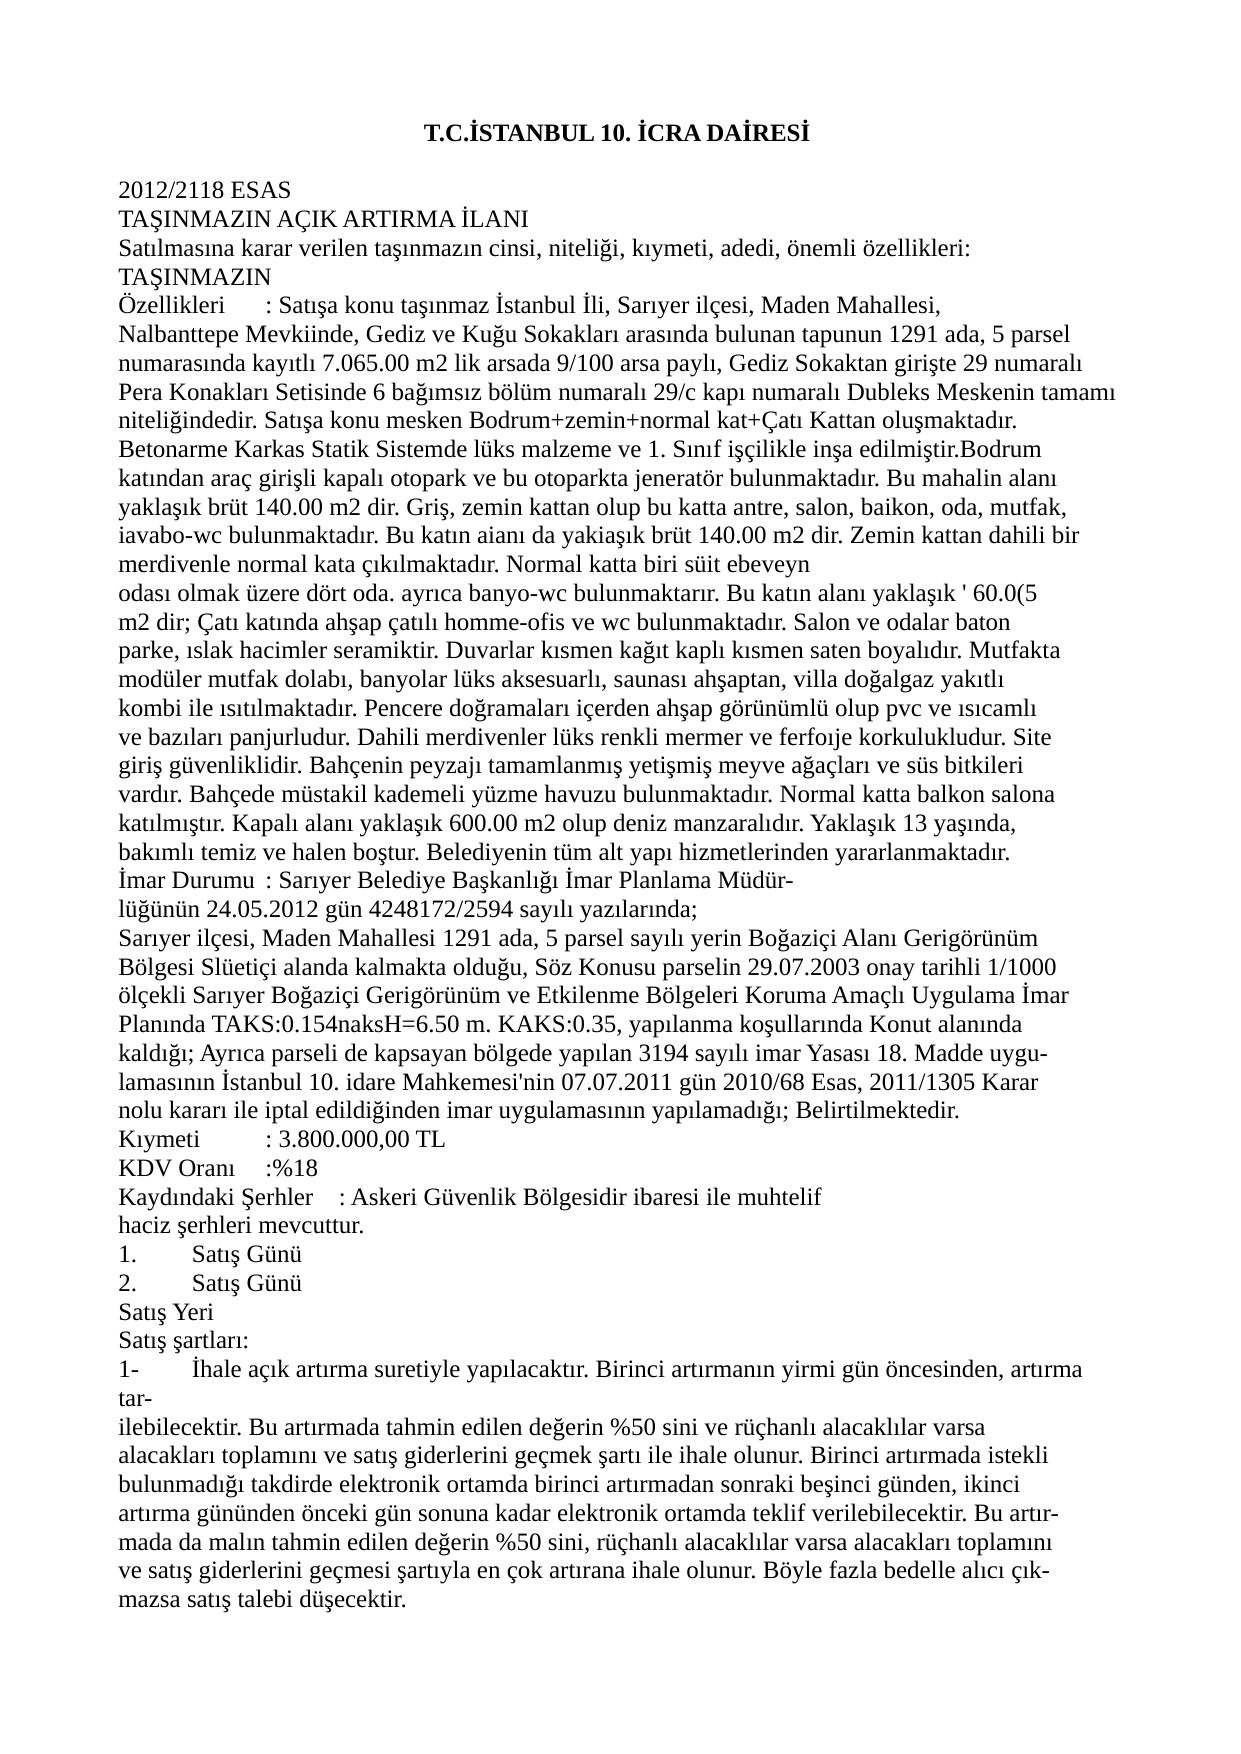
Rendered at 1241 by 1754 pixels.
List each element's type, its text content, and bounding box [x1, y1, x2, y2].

text 1. Satış Günü [118, 1239, 1122, 1268]
text İmar Durumu : Sarıyer Belediye Başkanlığı İmar Planlama Müdür- [118, 866, 1122, 894]
text ilebilecektir. Bu artırmada tahmin edilen değerin %50 sini ve rüçhanlı alacaklılar varsa alacakları toplamını ve satış giderlerini geçmek şartı ile ihale olunur. Birinci artırmada istekli bulunmadığı takdirde elektronik ortamda birinci artırmadan sonraki beşinci günden, ikinci artırma gününden önceki gün sonuna kadar elektronik ortamda teklif verilebilecektir. Bu artır- mada da malın tahmin edilen değerin %50 sini, rüçhanlı alacaklılar varsa alacakları toplamını ve satış giderlerini geçmesi şartıyla en çok artırana ihale olunur. Böyle fazla bedelle alıcı çık- mazsa satış talebi düşecektir. [118, 1412, 1122, 1613]
text TAŞINMAZIN AÇIK ARTIRMA İLANI [118, 204, 1122, 233]
text Özellikleri : Satışa konu taşınmaz İstanbul İli, Sarıyer ilçesi, Maden Mahallesi, [118, 291, 1122, 319]
text Kıymeti : 3.800.000,00 TL [118, 1124, 1122, 1153]
text Satış şartları: [118, 1326, 1122, 1354]
text Satılmasına karar verilen taşınmazın cinsi, niteliği, kıymeti, adedi, önemli özellikleri: TAŞINMAZIN [118, 233, 1122, 291]
text haciz şerhleri mevcuttur. [118, 1211, 1122, 1239]
text T.C.İSTANBUL 10. İCRA DAİRESİ [118, 118, 1122, 147]
text KDV Oranı :%18 [118, 1153, 1122, 1182]
text Nalbanttepe Mevkiinde, Gediz ve Kuğu Sokakları arasında bulunan tapunun 1291 ada, 5 parsel numarasında kayıtlı 7.065.00 m2 lik arsada 9/100 arsa paylı, Gediz Sokaktan girişte 29 numaralı Pera Konakları Setisinde 6 bağımsız bölüm numaralı 29/c kapı numaralı Dubleks Meskenin tamamı niteliğindedir. Satışa konu mesken Bodrum+zemin+normal kat+Çatı Kattan oluşmaktadır. Betonarme Karkas Statik Sistemde lüks malzeme ve 1. Sınıf işçilikle inşa edilmiştir.Bodrum katından araç girişli kapalı otopark ve bu otoparkta jeneratör bulunmaktadır. Bu mahalin alanı yaklaşık brüt 140.00 m2 dir. Griş, zemin kattan olup bu katta antre, salon, baikon, oda, mutfak, iavabo-wc bulunmaktadır. Bu katın aianı da yakiaşık brüt 140.00 m2 dir. Zemin kattan dahili bir merdivenle normal kata çıkılmaktadır. Normal katta biri süit ebeveyn [118, 319, 1122, 578]
text 2012/2118 ESAS [118, 176, 1122, 204]
text Kaydındaki Şerhler : Askeri Güvenlik Bölgesidir ibaresi ile muhtelif [118, 1182, 1122, 1211]
text 1- İhale açık artırma suretiyle yapılacaktır. Birinci artırmanın yirmi gün öncesinden, artırma tar- [118, 1354, 1122, 1412]
text 2. Satış Günü Satış Yeri [118, 1268, 1122, 1326]
text odası olmak üzere dört oda. ayrıca banyo-wc bulunmaktarır. Bu katın alanı yaklaşık ' 60.0(5 m2 dir; Çatı katında ahşap çatılı homme-ofis ve wc bulunmaktadır. Salon ve odalar baton parke, ıslak hacimler seramiktir. Duvarlar kısmen kağıt kaplı kısmen saten boyalıdır. Mutfakta modüler mutfak dolabı, banyolar lüks aksesuarlı, saunası ahşaptan, villa doğalgaz yakıtlı kombi ile ısıtılmaktadır. Pencere doğramaları içerden ahşap görünümlü olup pvc ve ısıcamlı ve bazıları panjurludur. Dahili merdivenler lüks renkli mermer ve ferfoıje korkulukludur. Site giriş güvenliklidir. Bahçenin peyzajı tamamlanmış yetişmiş meyve ağaçları ve süs bitkileri vardır. Bahçede müstakil kademeli yüzme havuzu bulunmaktadır. Normal katta balkon salona katılmıştır. Kapalı alanı yaklaşık 600.00 m2 olup deniz manzaralıdır. Yaklaşık 13 yaşında, bakımlı temiz ve halen boştur. Belediyenin tüm alt yapı hizmetlerinden yararlanmaktadır. [118, 578, 1122, 866]
text Sarıyer ilçesi, Maden Mahallesi 1291 ada, 5 parsel sayılı yerin Boğaziçi Alanı Gerigörünüm Bölgesi Slüetiçi alanda kalmakta olduğu, Söz Konusu parselin 29.07.2003 onay tarihli 1/1000 ölçekli Sarıyer Boğaziçi Gerigörünüm ve Etkilenme Bölgeleri Koruma Amaçlı Uygulama İmar Planında TAKS:0.154naksH=6.50 m. KAKS:0.35, yapılanma koşullarında Konut alanında kaldığı; Ayrıca parseli de kapsayan bölgede yapılan 3194 sayılı imar Yasası 18. Madde uygu- lamasının İstanbul 10. idare Mahkemesi'nin 07.07.2011 gün 2010/68 Esas, 2011/1305 Karar nolu kararı ile iptal edildiğinden imar uygulamasının yapılamadığı; Belirtilmektedir. [118, 923, 1122, 1124]
text lüğünün 24.05.2012 gün 4248172/2594 sayılı yazılarında; [118, 894, 1122, 923]
